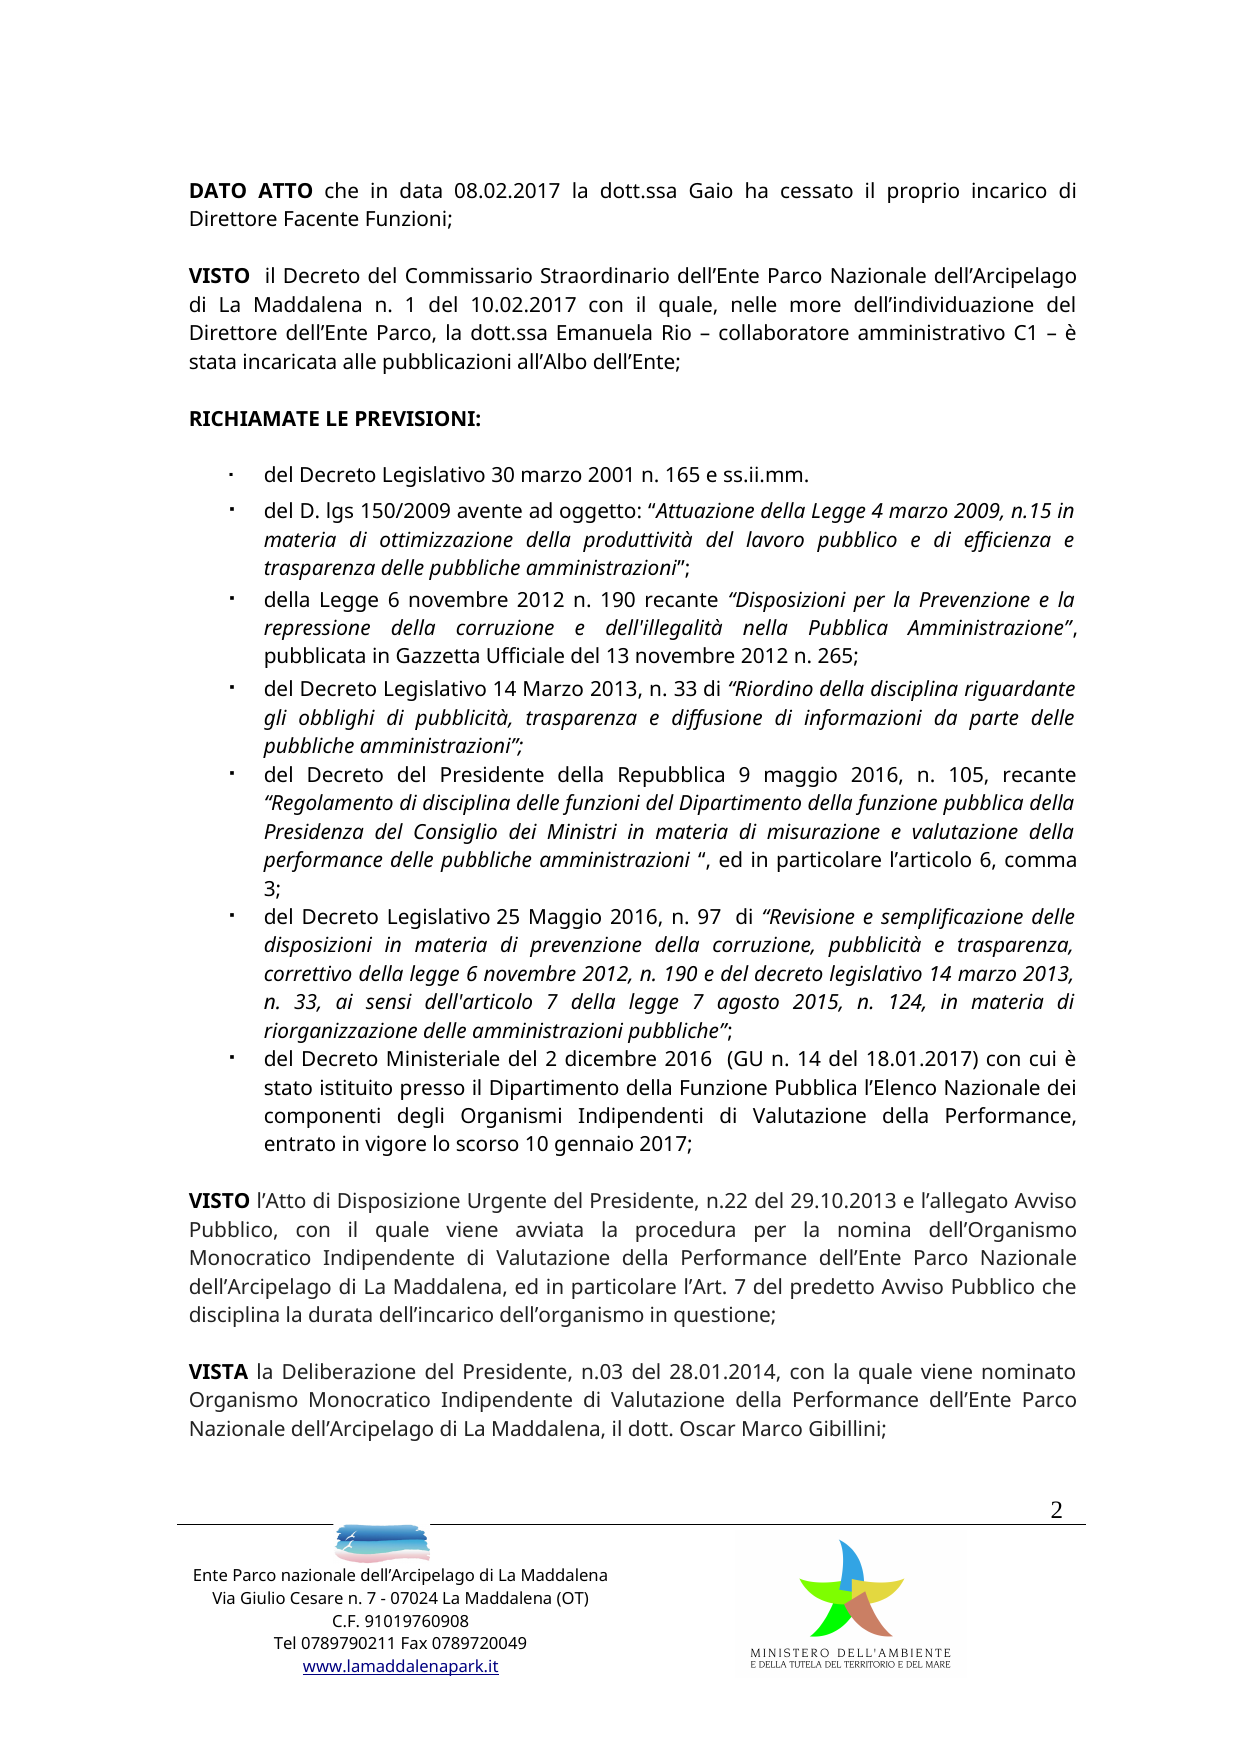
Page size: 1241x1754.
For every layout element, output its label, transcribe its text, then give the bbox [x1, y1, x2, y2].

table_cell RICHIAMATE LE PREVISIONI: [177, 404, 1089, 461]
table_cell VISTA la Deliberazione del Presidente, n.03 del 28.01.2014, con la quale viene nominato Organismo Monocratico Indipendente di Valutazione della Performance dell’Ente Parco Nazionale dell’Arcipelago di La Maddalena, il dott. Oscar Marco Gibillini; [177, 1357, 1089, 1471]
table_cell del Decreto Legislativo 30 marzo 2001 n. 165 e ss.ii.mm. [177, 461, 1089, 497]
table_cell del Decreto Legislativo 25 Maggio 2016, n. 97 di “Revisione e semplificazione delle disposizioni in materia di prevenzione della corruzione, pubblicità e trasparenza, correttivo della legge 6 novembre 2012, n. 190 e del decreto legislativo 14 marzo 2013, n. 33, ai sensi dell'articolo 7 della legge 7 agosto 2015, n. 124, in materia di riorganizzazione delle amministrazioni pubbliche”; [177, 902, 1089, 1044]
table_cell del Decreto Legislativo 14 Marzo 2013, n. 33 di “Riordino della disciplina riguardante gli obblighi di pubblicità, trasparenza e diffusione di informazioni da parte delle pubbliche amministrazioni”; [177, 675, 1089, 760]
table_cell del Decreto Ministeriale del 2 dicembre 2016 (GU n. 14 del 18.01.2017) con cui è stato istituito presso il Dipartimento della Funzione Pubblica l’Elenco Nazionale dei componenti degli Organismi Indipendenti di Valutazione della Performance, entrato in vigore lo scorso 10 gennaio 2017; [177, 1044, 1089, 1158]
table_cell del Decreto del Presidente della Repubblica 9 maggio 2016, n. 105, recante “Regolamento di disciplina delle funzioni del Dipartimento della funzione pubblica della Presidenza del Consiglio dei Ministri in materia di misurazione e valutazione della performance delle pubbliche amministrazioni “, ed in particolare l’articolo 6, comma 3; [177, 760, 1089, 902]
table_cell della Legge 6 novembre 2012 n. 190 recante “Disposizioni per la Prevenzione e la repressione della corruzione e dell'illegalità nella Pubblica Amministrazione”, pubblicata in Gazzetta Ufficiale del 13 novembre 2012 n. 265; [177, 585, 1089, 674]
table_cell del D. lgs 150/2009 avente ad oggetto: “Attuazione della Legge 4 marzo 2009, n.15 in materia di ottimizzazione della produttività del lavoro pubblico e di efficienza e trasparenza delle pubbliche amministrazioni”; [177, 497, 1089, 585]
table_cell DATO ATTO che in data 08.02.2017 la dott.ssa Gaio ha cessato il proprio incarico di Direttore Facente Funzioni; VISTO il Decreto del Commissario Straordinario dell’Ente Parco Nazionale dell’Arcipelago di La Maddalena n. 1 del 10.02.2017 con il quale, nelle more dell’individuazione del Direttore dell’Ente Parco, la dott.ssa Emanuela Rio – collaboratore amministrativo C1 – è stata incaricata alle pubblicazioni all’Albo dell’Ente; [177, 148, 1089, 404]
table_cell VISTO l’Atto di Disposizione Urgente del Presidente, n.22 del 29.10.2013 e l’allegato Avviso Pubblico, con il quale viene avviata la procedura per la nomina dell’Organismo Monocratico Indipendente di Valutazione della Performance dell’Ente Parco Nazionale dell’Arcipelago di La Maddalena, ed in particolare l’Art. 7 del predetto Avviso Pubblico che disciplina la durata dell’incarico dell’organismo in questione; [177, 1158, 1089, 1357]
